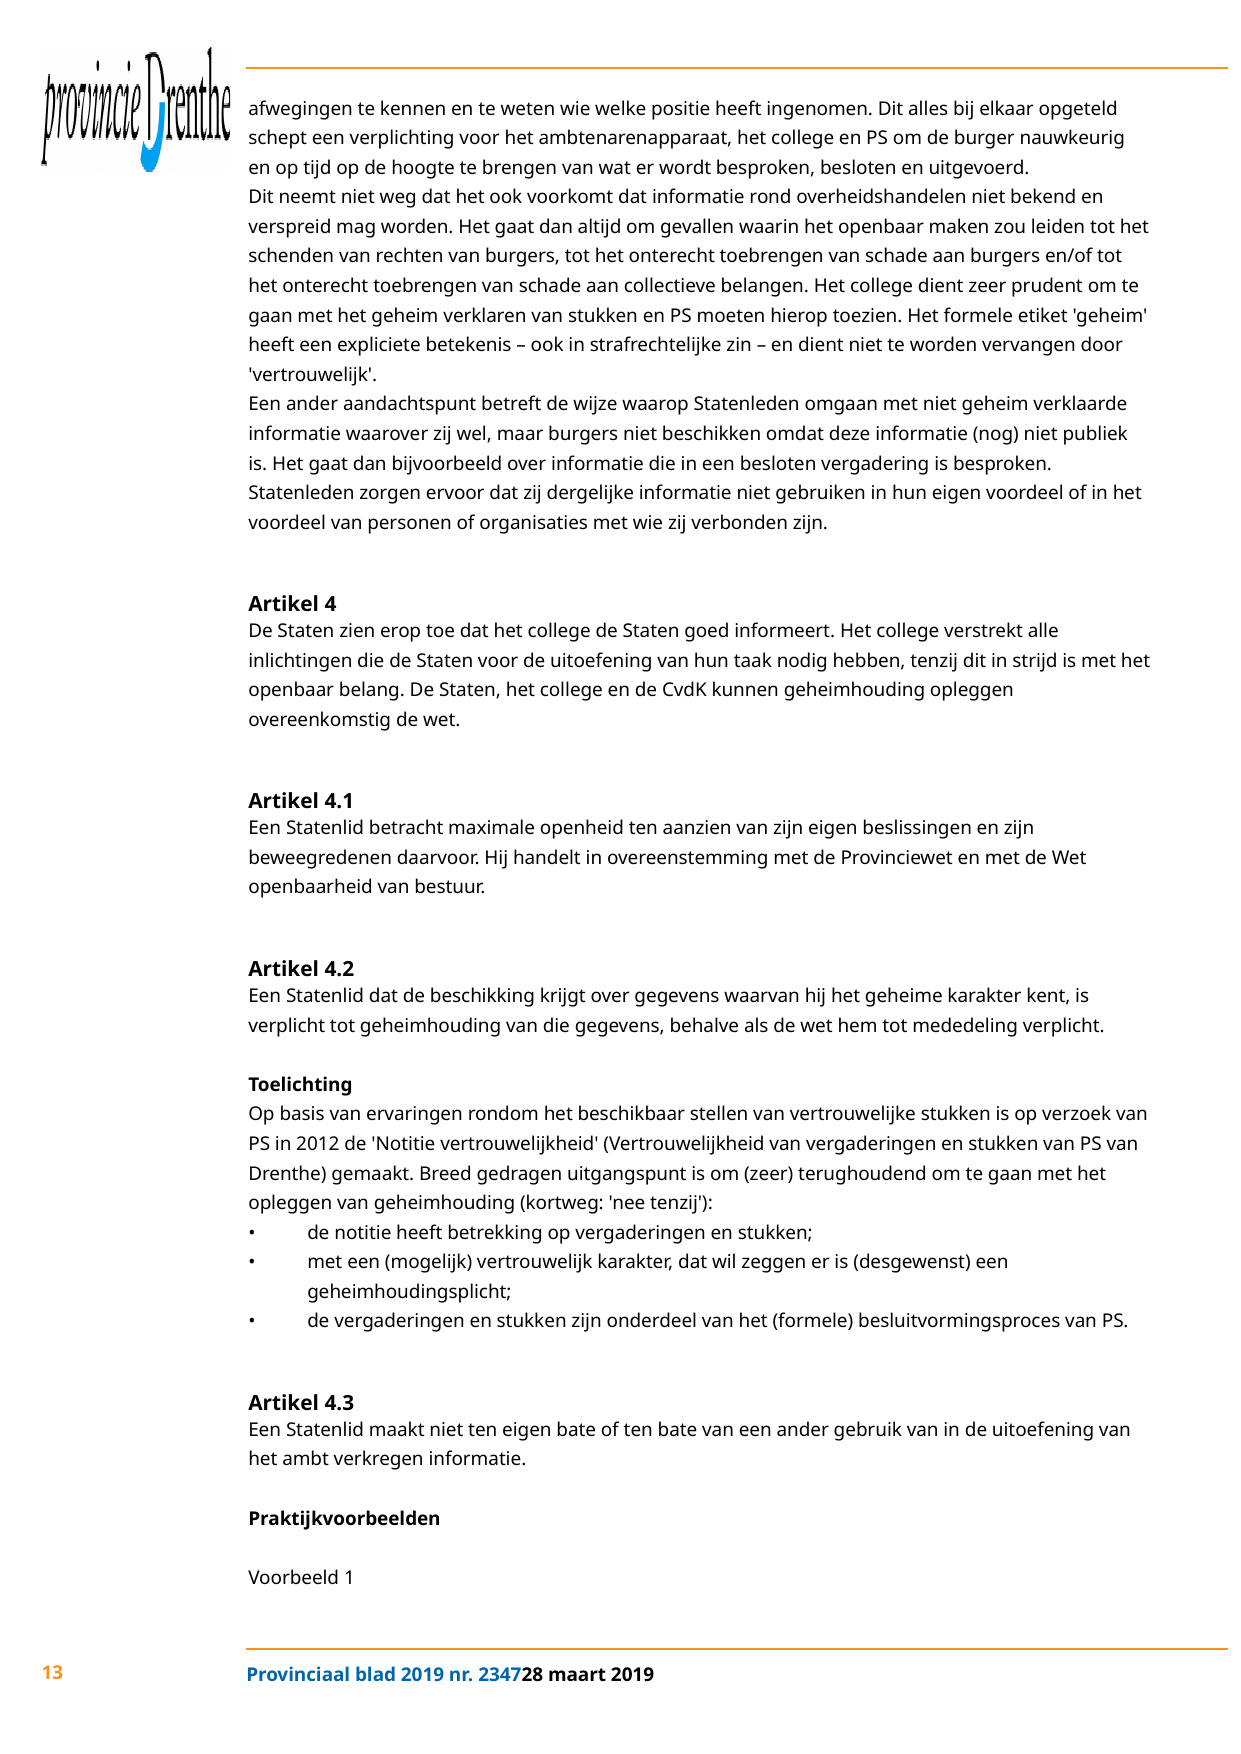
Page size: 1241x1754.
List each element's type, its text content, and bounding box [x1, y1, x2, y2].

picture [41, 47, 231, 172]
text Artikel 4.2 [248, 954, 1152, 982]
text Op basis van ervaringen rondom het beschikbaar stellen van vertrouwelijke stukken is op verzoek van PS in 2012 de 'Notitie vertrouwelijkheid' (Vertrouwelijkheid van vergaderingen en stukken van PS van Drenthe) gemaakt. Breed gedragen uitgangspunt is om (zeer) terughoudend om te gaan met het opleggen van geheimhouding (kortweg: 'nee tenzij'): [248, 1101, 1152, 1215]
text Voorbeeld 1 [248, 1564, 1152, 1590]
list de vergaderingen en stukken zijn onderdeel van het (formele) besluitvormingsproces van PS. [248, 1308, 1152, 1333]
text Een ander aandachtspunt betreft de wijze waarop Statenleden omgaan met niet geheim verklaarde informatie waarover zij wel, maar burgers niet beschikken omdat deze informatie (nog) niet publiek is. Het gaat dan bijvoorbeeld over informatie die in een besloten vergadering is besproken. Statenleden zorgen ervoor dat zij dergelijke informatie niet gebruiken in hun eigen voordeel of in het voordeel van personen of organisaties met wie zij verbonden zijn. [248, 391, 1152, 535]
text Praktijkvoorbeelden [248, 1505, 1152, 1531]
list de notitie heeft betrekking op vergaderingen en stukken; [248, 1219, 1152, 1244]
text Toelichting [248, 1071, 1152, 1097]
text Artikel 4.3 [248, 1388, 1152, 1416]
text Een Statenlid betracht maximale openheid ten aanzien van zijn eigen beslissingen en zijn beweegredenen daarvoor. Hij handelt in overeenstemming met de Provinciewet en met de Wet openbaarheid van bestuur. [248, 814, 1152, 899]
text Dit neemt niet weg dat het ook voorkomt dat informatie rond overheidshandelen niet bekend en verspreid mag worden. Het gaat dan altijd om gevallen waarin het openbaar maken zou leiden tot het schenden van rechten van burgers, tot het onterecht toebrengen van schade aan burgers en/of tot het onterecht toebrengen van schade aan collectieve belangen. Het college dient zeer prudent om te gaan met het geheim verklaren van stukken en PS moeten hierop toezien. Het formele etiket 'geheim' heeft een expliciete betekenis – ook in strafrechtelijke zin – en dient niet te worden vervangen door 'vertrouwelijk'. [248, 183, 1152, 387]
text afwegingen te kennen en te weten wie welke positie heeft ingenomen. Dit alles bij elkaar opgeteld schept een verplichting voor het ambtenarenapparaat, het college en PS om de burger nauwkeurig en op tijd op de hoogte te brengen van wat er wordt besproken, besloten en uitgevoerd. [248, 95, 1152, 180]
text De Staten zien erop toe dat het college de Staten goed informeert. Het college verstrekt alle inlichtingen die de Staten voor de uitoefening van hun taak nodig hebben, tenzij dit in strijd is met het openbaar belang. De Staten, het college en de CvdK kunnen geheimhouding opleggen overeenkomstig de wet. [248, 617, 1152, 732]
text Een Statenlid maakt niet ten eigen bate of ten bate van een ander gebruik van in de uitoefening van het ambt verkregen informatie. [248, 1416, 1152, 1471]
text Een Statenlid dat de beschikking krijgt over gegevens waarvan hij het geheime karakter kent, is verplicht tot geheimhouding van die gegevens, behalve als de wet hem tot mededeling verplicht. [248, 982, 1152, 1037]
text Artikel 4 [248, 589, 1152, 617]
text Artikel 4.1 [248, 786, 1152, 814]
list met een (mogelijk) vertrouwelijk karakter, dat wil zeggen er is (desgewenst) een geheimhoudingsplicht; [248, 1248, 1152, 1304]
